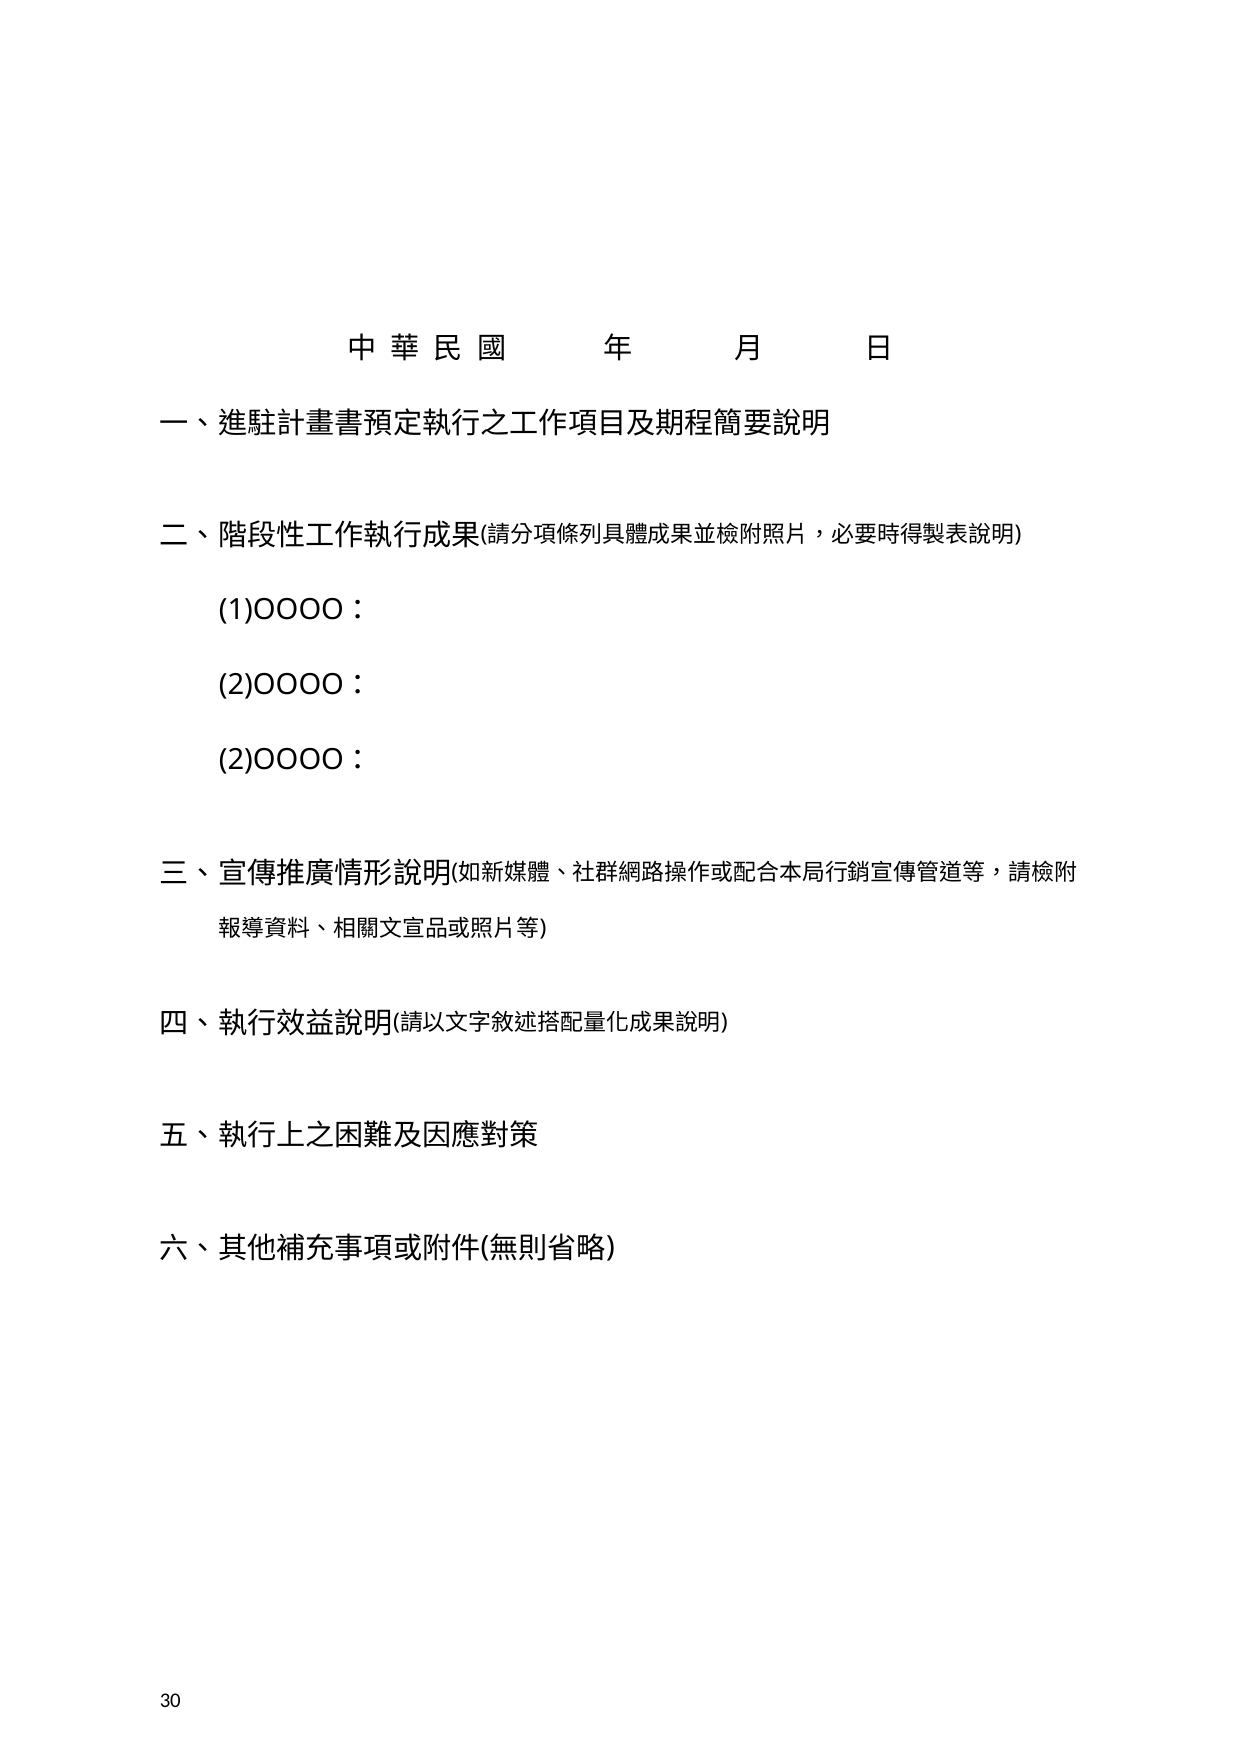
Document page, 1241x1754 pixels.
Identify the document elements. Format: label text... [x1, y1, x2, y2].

text 五、執行上之困難及因應對策 [159, 1089, 1081, 1164]
text 四、執行效益說明(請以文字敘述搭配量化成果說明) [159, 977, 1081, 1052]
text 一、進駐計畫書預定執行之工作項目及期程簡要說明 [159, 377, 1081, 452]
text 三、宣傳推廣情形說明(如新媒體、社群網路操作或配合本局行銷宣傳管道等，請檢附報導資料、相關文宣品或照片等) [159, 827, 1081, 939]
text (2)OOOO： [218, 639, 1081, 714]
text 中華民國 年 月 日 [159, 302, 1081, 377]
text 二、階段性工作執行成果(請分項條列具體成果並檢附照片，必要時得製表說明) [159, 489, 1081, 564]
text (2)OOOO： [218, 714, 1081, 789]
text 六、其他補充事項或附件(無則省略) [159, 1202, 1081, 1277]
text (1)OOOO： [218, 564, 1081, 639]
